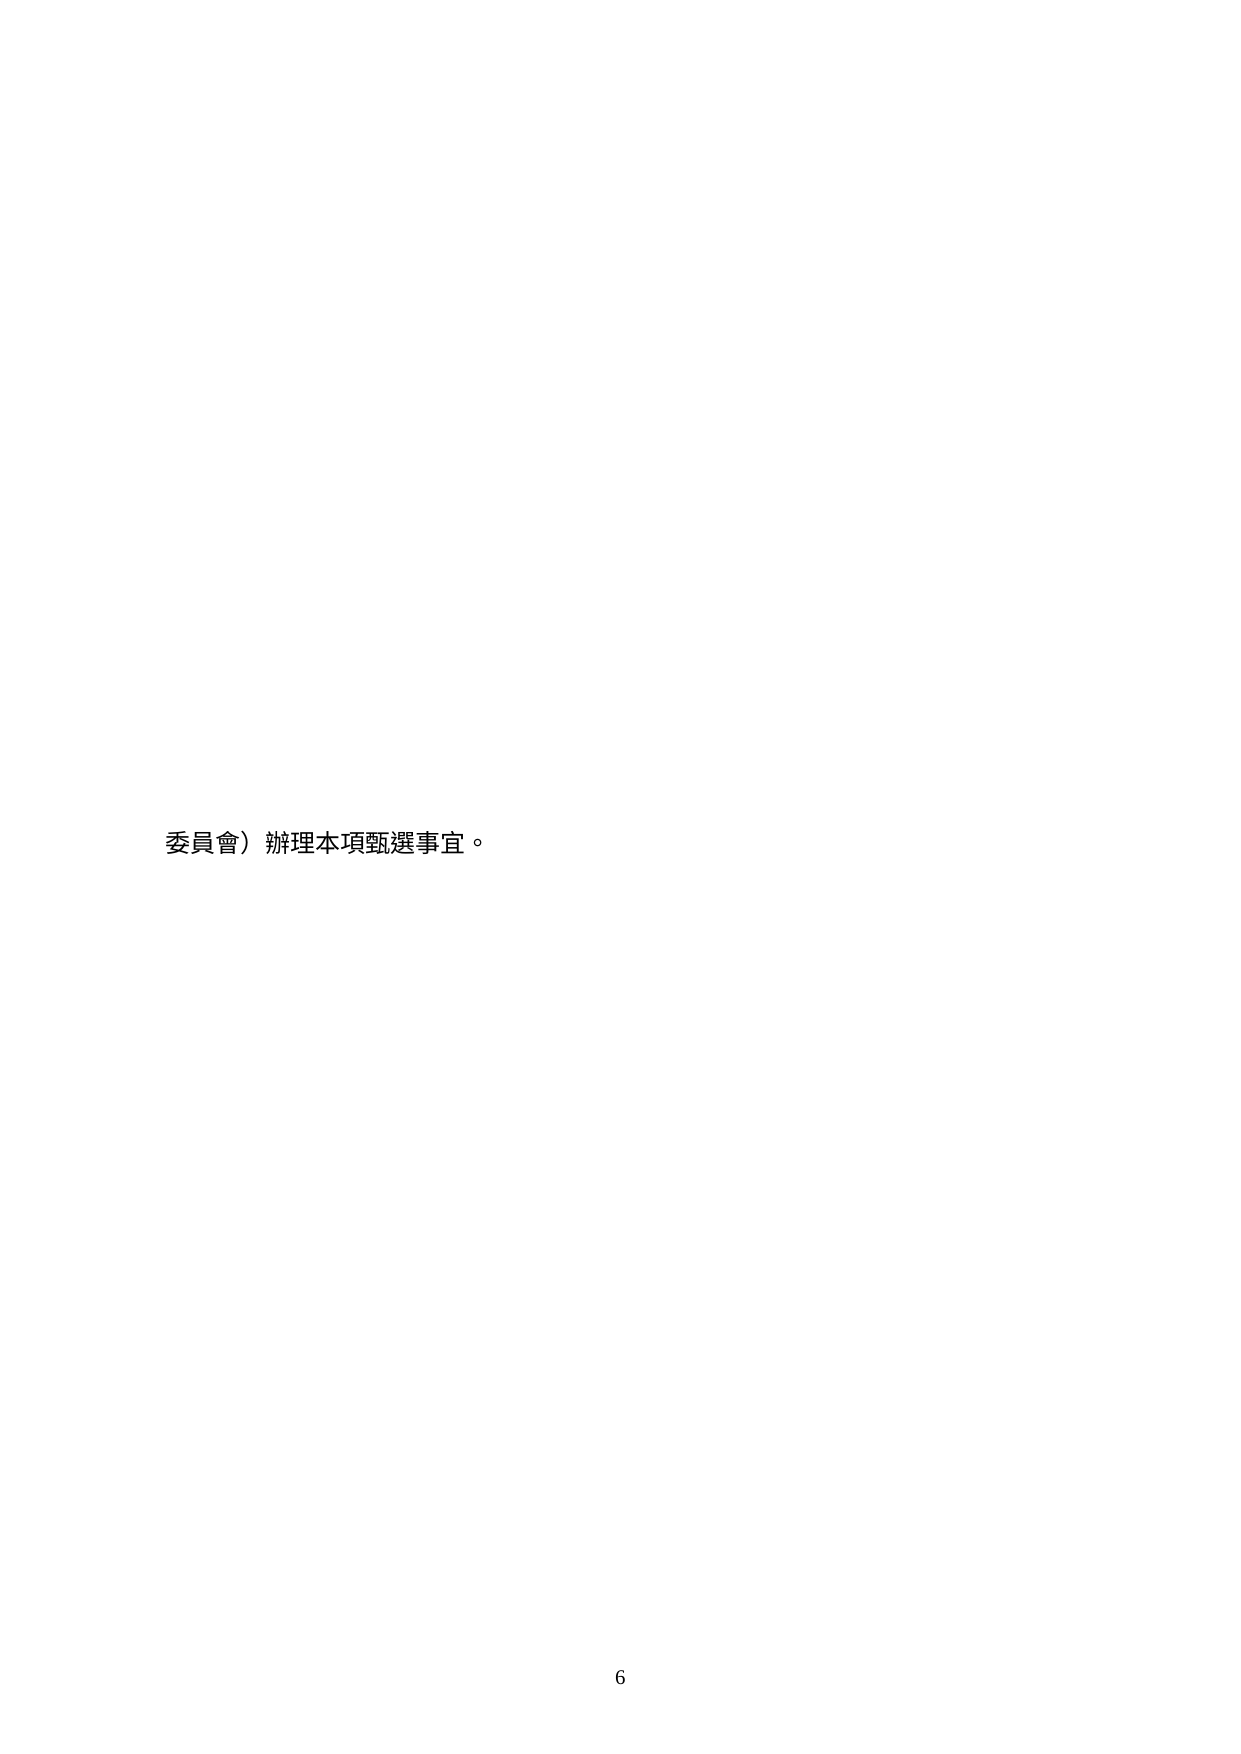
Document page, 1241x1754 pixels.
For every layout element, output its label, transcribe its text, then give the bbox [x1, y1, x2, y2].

text 委員會）辦理本項甄選事宜。 [165, 800, 1134, 862]
